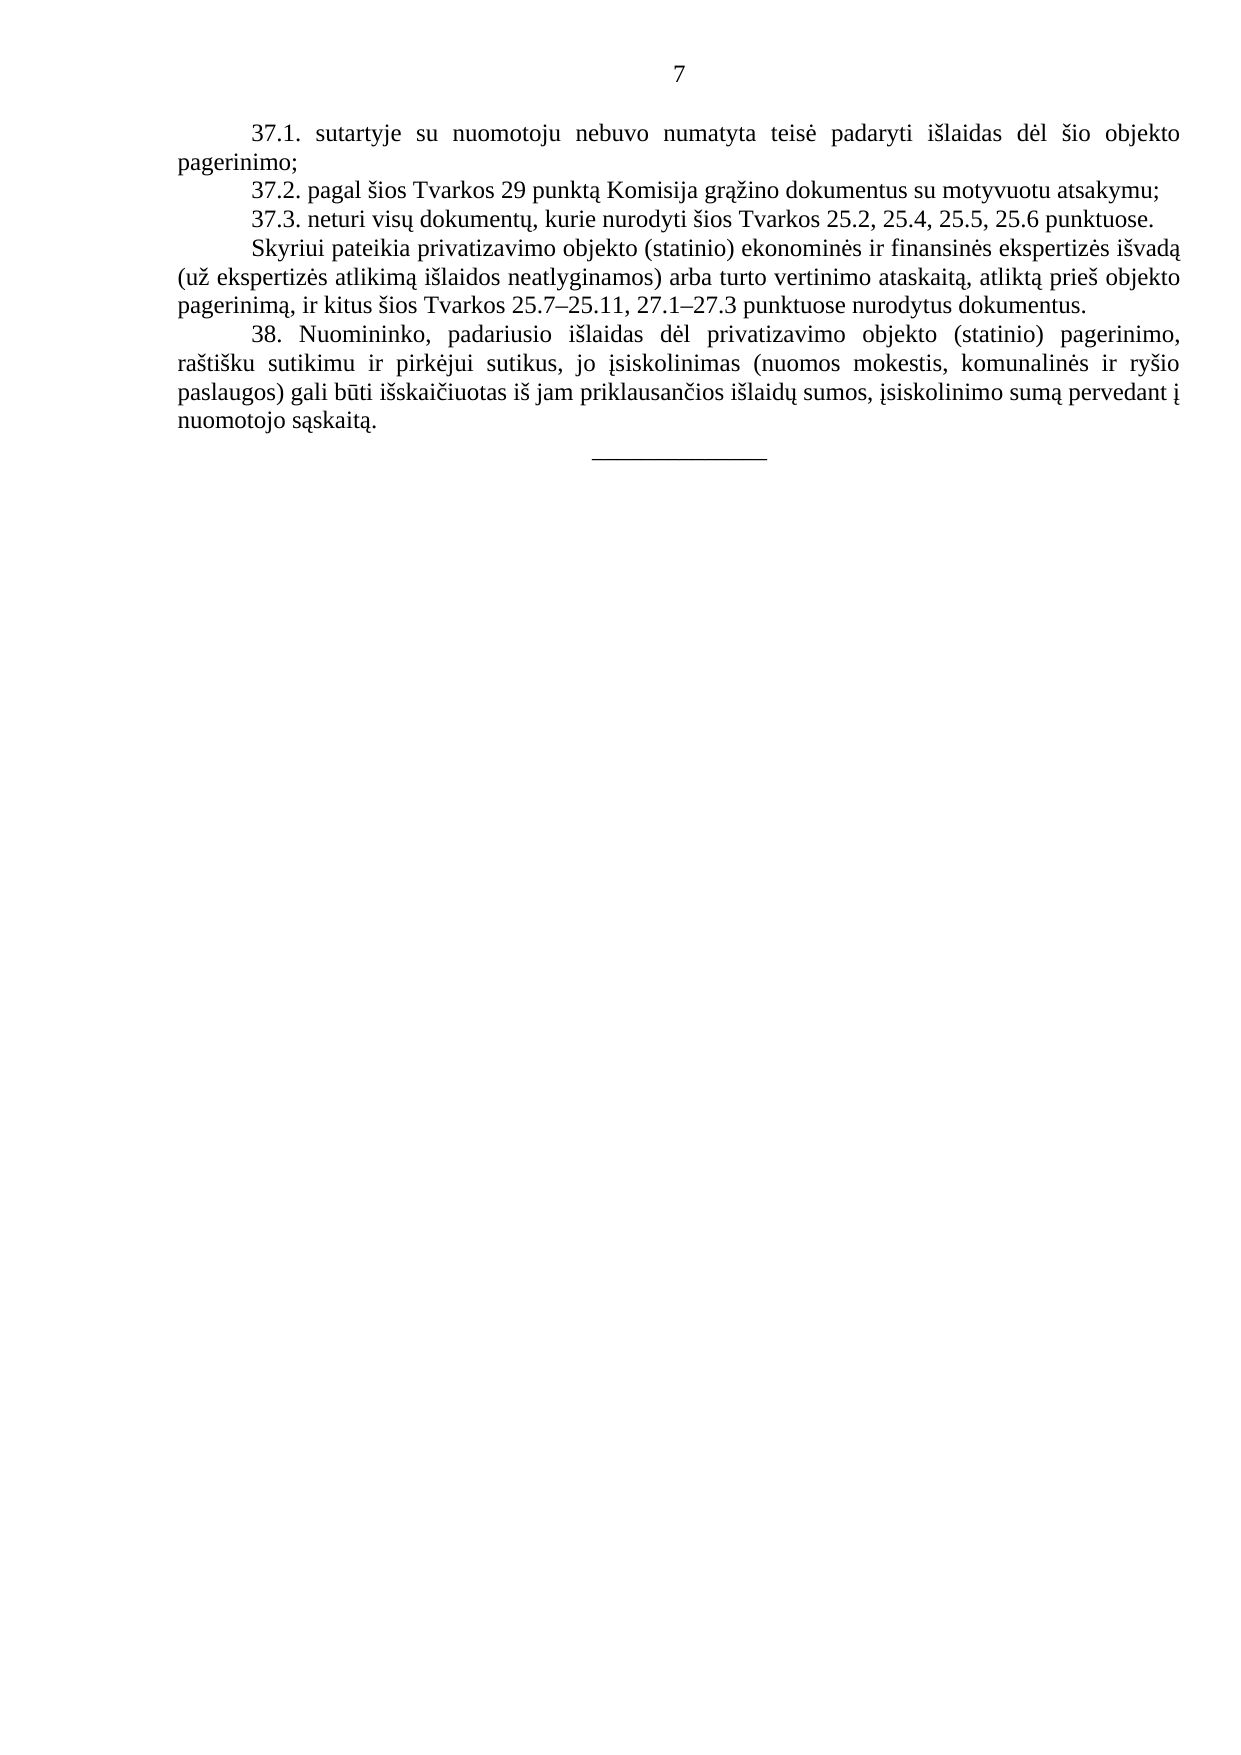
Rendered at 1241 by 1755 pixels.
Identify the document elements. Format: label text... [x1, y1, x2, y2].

text 37.3. neturi visų dokumentų, kurie nurodyti šios Tvarkos 25.2, 25.4, 25.5, 25.6 punktuose. [177, 204, 1181, 233]
text Skyriui pateikia privatizavimo objekto (statinio) ekonominės ir finansinės ekspertizės išvadą (už ekspertizės atlikimą išlaidos neatlyginamos) arba turto vertinimo ataskaitą, atliktą prieš objekto pagerinimą, ir kitus šios Tvarkos 25.7–25.11, 27.1–27.3 punktuose nurodytus dokumentus. [177, 233, 1181, 319]
text 37.2. pagal šios Tvarkos 29 punktą Komisija grąžino dokumentus su motyvuotu atsakymu; [177, 176, 1181, 204]
text 37.1. sutartyje su nuomotoju nebuvo numatyta teisė padaryti išlaidas dėl šio objekto pagerinimo; [177, 118, 1181, 176]
text ______________ [177, 434, 1181, 463]
text 38. Nuomininko, padariusio išlaidas dėl privatizavimo objekto (statinio) pagerinimo, raštišku sutikimu ir pirkėjui sutikus, jo įsiskolinimas (nuomos mokestis, komunalinės ir ryšio paslaugos) gali būti išskaičiuotas iš jam priklausančios išlaidų sumos, įsiskolinimo sumą pervedant į nuomotojo sąskaitą. [177, 319, 1181, 434]
